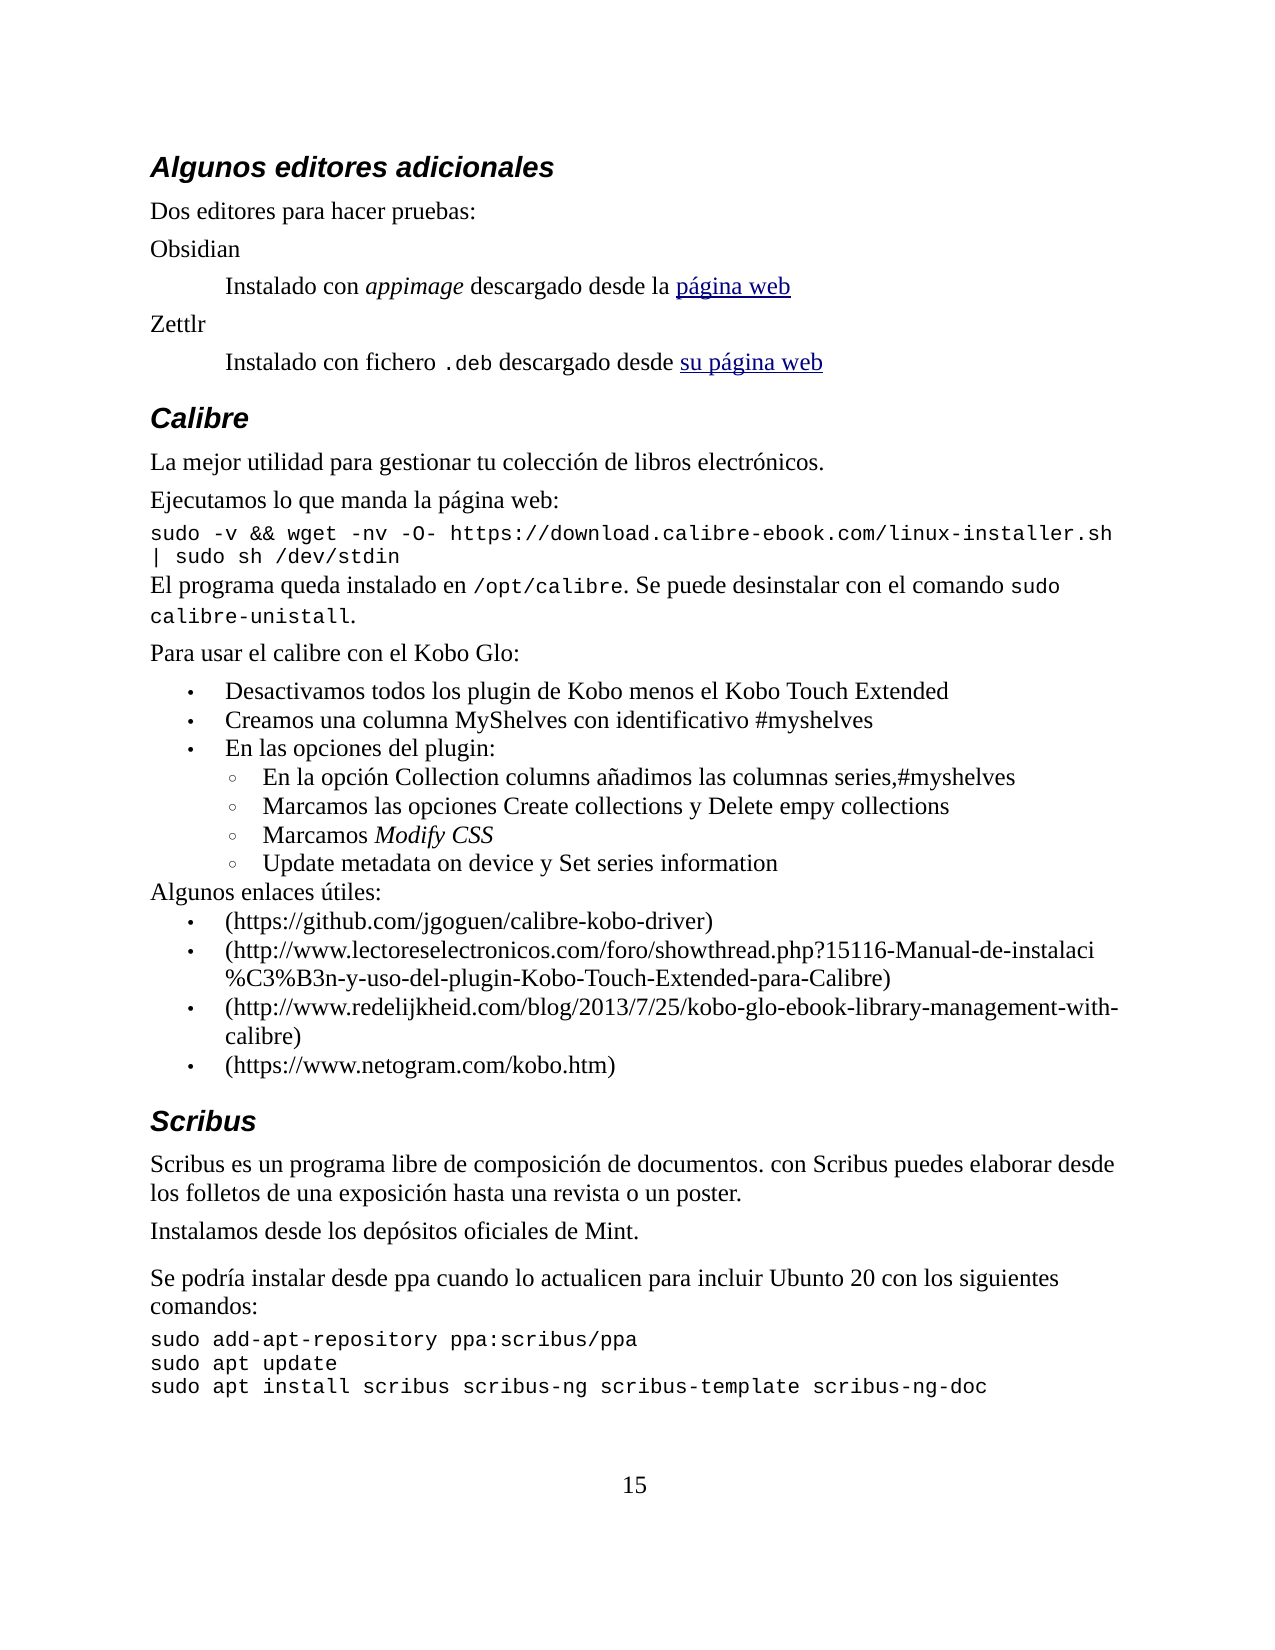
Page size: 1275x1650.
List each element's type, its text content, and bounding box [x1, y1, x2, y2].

list Marcamos Modify CSS [225, 820, 1125, 848]
list Marcamos las opciones Create collections y Delete empy collections [225, 791, 1125, 820]
text La mejor utilidad para gestionar tu colección de libros electrónicos. [150, 447, 1125, 476]
list (http://www.lectoreselectronicos.com/foro/showthread.php?15116-Manual-de-instalaci%C3%B3n-y-uso-del-plugin-Kobo-Touch-Extended-para-Calibre) [187, 935, 1125, 992]
list En la opción Collection columns añadimos las columnas series,#myshelves [225, 762, 1125, 791]
text Se podría instalar desde ppa cuando lo actualicen para incluir Ubunto 20 con los siguientes comandos: [150, 1263, 1125, 1320]
text Zettlr [150, 309, 1125, 338]
text sudo apt install scribus scribus-ng scribus-template scribus-ng-doc [150, 1376, 1125, 1400]
text Algunos enlaces útiles: [150, 877, 1125, 906]
text Obsidian [150, 234, 1125, 262]
text El programa queda instalado en /opt/calibre. Se puede desinstalar con el comando sudo calibre-unistall. [150, 570, 1125, 629]
text Para usar el calibre con el Kobo Glo: [150, 638, 1125, 667]
text Instalamos desde los depósitos oficiales de Mint. [150, 1216, 1125, 1245]
text sudo add-apt-repository ppa:scribus/ppa [150, 1329, 1125, 1353]
text sudo apt update [150, 1353, 1125, 1376]
subtitle Scribus [150, 1103, 1125, 1137]
text Scribus es un programa libre de composición de documentos. con Scribus puedes elaborar desde los folletos de una exposición hasta una revista o un poster. [150, 1149, 1125, 1207]
list En las opciones del plugin: [187, 733, 1125, 762]
list (https://www.netogram.com/kobo.htm) [187, 1050, 1125, 1078]
list Desactivamos todos los plugin de Kobo menos el Kobo Touch Extended [187, 676, 1125, 705]
text Instalado con appimage descargado desde la página web [225, 271, 1125, 300]
list Creamos una columna MyShelves con identificativo #myshelves [187, 705, 1125, 733]
text Instalado con fichero .deb descargado desde su página web [225, 347, 1125, 376]
list (https://github.com/jgoguen/calibre-kobo-driver) [187, 906, 1125, 935]
subtitle Algunos editores adicionales [150, 150, 1125, 183]
text sudo -v && wget -nv -O- https://download.calibre-ebook.com/linux-installer.sh | sudo sh /dev/stdin [150, 523, 1125, 570]
list Update metadata on device y Set series information [225, 848, 1125, 877]
text Dos editores para hacer pruebas: [150, 196, 1125, 225]
text Ejecutamos lo que manda la página web: [150, 485, 1125, 514]
subtitle Calibre [150, 401, 1125, 435]
list (http://www.redelijkheid.com/blog/2013/7/25/kobo-glo-ebook-library-management-with-calibre) [187, 992, 1125, 1050]
